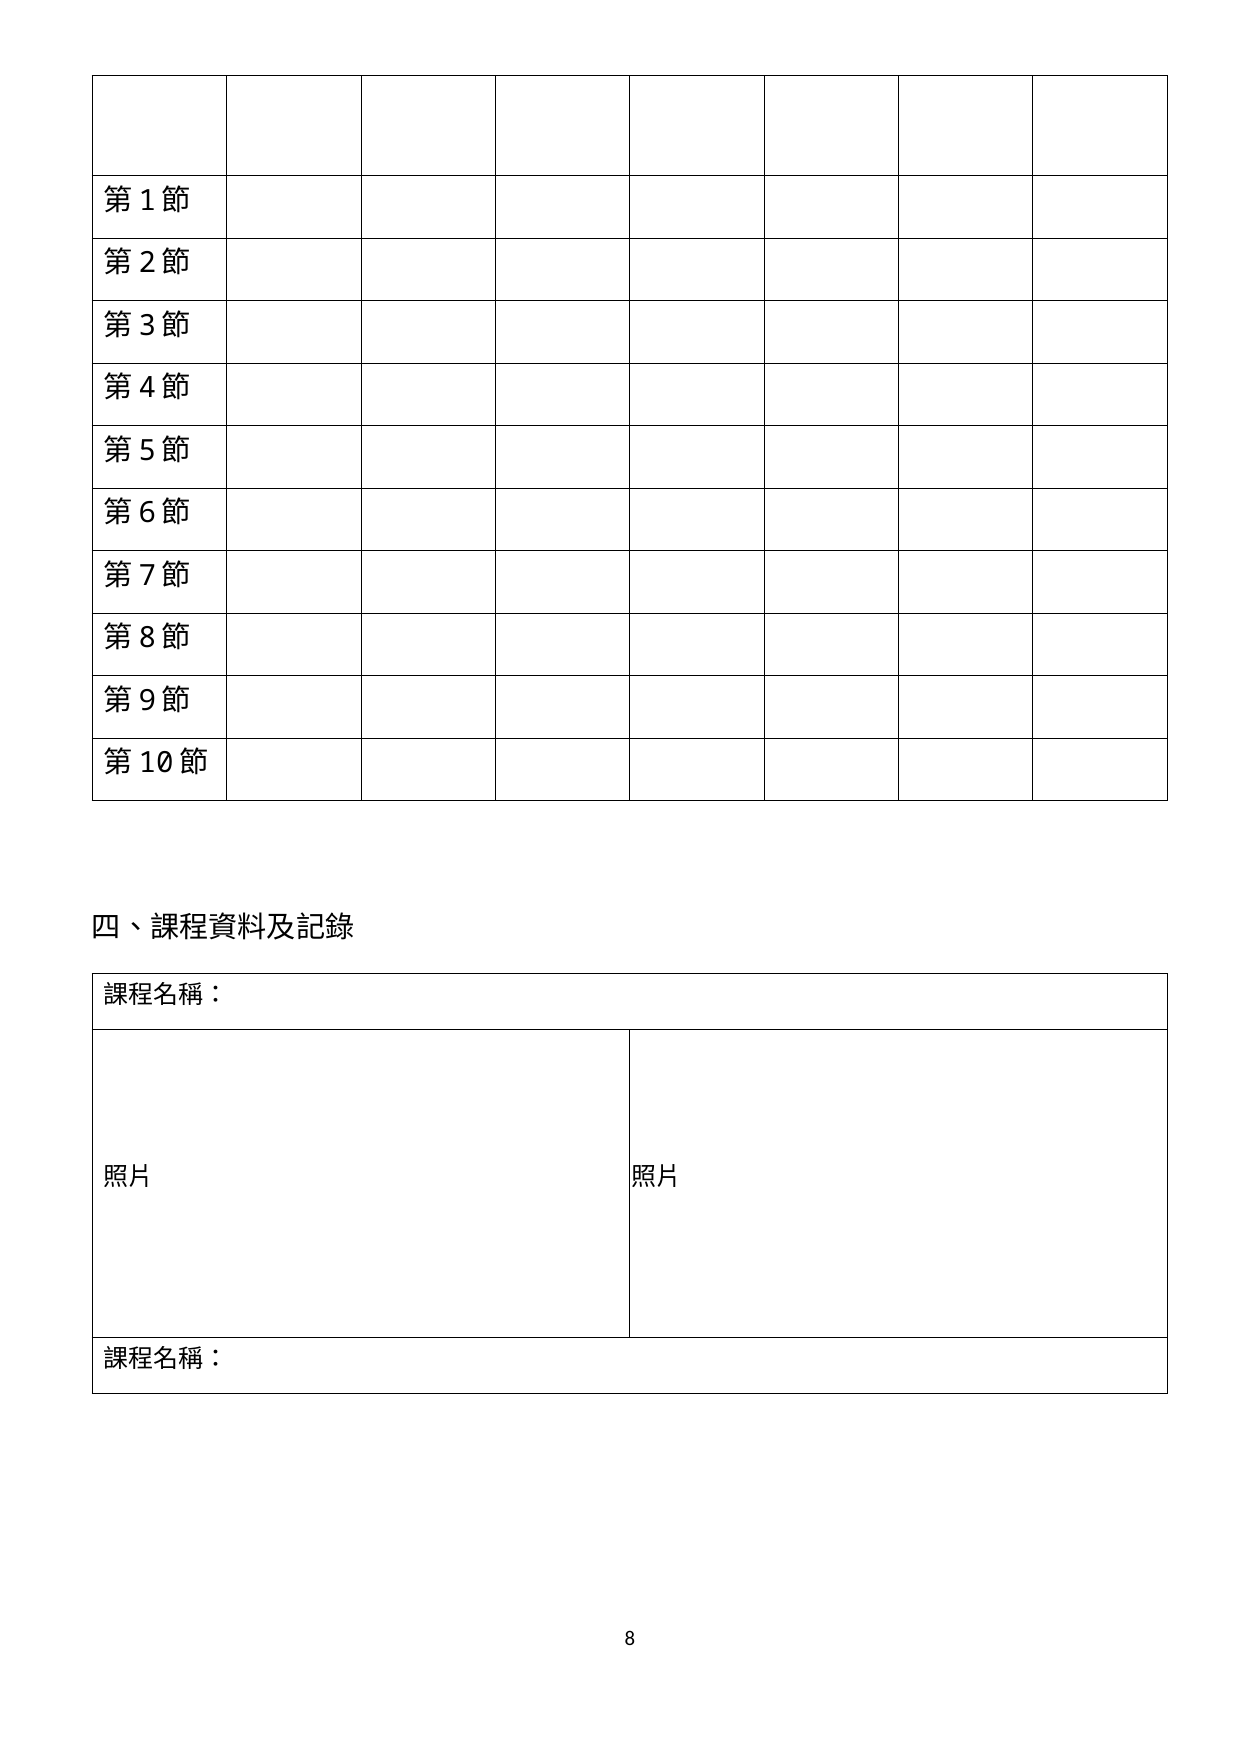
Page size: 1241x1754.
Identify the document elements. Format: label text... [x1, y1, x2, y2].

table_cell [227, 739, 361, 800]
table_cell [765, 426, 898, 488]
table_cell 第9節 [93, 676, 226, 738]
table_cell [1033, 551, 1167, 613]
table_cell [899, 176, 1032, 238]
table_cell [496, 426, 629, 488]
table_cell [496, 364, 629, 425]
table_cell [227, 301, 361, 363]
table_cell [227, 239, 361, 300]
table_cell [362, 176, 495, 238]
table_cell [765, 239, 898, 300]
table_cell 第1節 [93, 176, 226, 238]
table_cell [362, 364, 495, 425]
table_cell [765, 176, 898, 238]
table_cell [1033, 239, 1167, 300]
table_cell [899, 239, 1032, 300]
table_cell 第4節 [93, 364, 226, 425]
table_cell [899, 364, 1032, 425]
table_cell [630, 364, 764, 425]
table_cell [1033, 176, 1167, 238]
table_cell [765, 676, 898, 738]
table_cell [630, 426, 764, 488]
table_header [227, 76, 361, 175]
table_cell 第5節 [93, 426, 226, 488]
table_cell [765, 551, 898, 613]
table_cell 課程名稱： [93, 1338, 1167, 1393]
table_cell [630, 239, 764, 300]
table_cell [496, 301, 629, 363]
table_cell [1033, 489, 1167, 550]
table_cell [630, 176, 764, 238]
table_cell [227, 364, 361, 425]
table_cell [362, 301, 495, 363]
table_cell 照片 [93, 1030, 629, 1337]
table_cell [765, 614, 898, 675]
table_cell [362, 489, 495, 550]
table_cell [362, 739, 495, 800]
table_cell [1033, 676, 1167, 738]
table_cell [227, 551, 361, 613]
table_cell [899, 551, 1032, 613]
table_cell [630, 739, 764, 800]
table_cell [362, 676, 495, 738]
table_cell [899, 301, 1032, 363]
table_cell [496, 614, 629, 675]
table_header 課程名稱： [93, 974, 1167, 1029]
table_cell [899, 614, 1032, 675]
table_cell [496, 551, 629, 613]
table_header [496, 76, 629, 175]
table_cell [496, 176, 629, 238]
table_cell [899, 739, 1032, 800]
table_cell [1033, 739, 1167, 800]
table_cell [496, 739, 629, 800]
table_cell 照片 [630, 1030, 1167, 1337]
table_header [765, 76, 898, 175]
table_cell 第3節 [93, 301, 226, 363]
table_cell [630, 614, 764, 675]
table_cell [362, 551, 495, 613]
table_cell [227, 489, 361, 550]
table_cell [630, 489, 764, 550]
table_cell [496, 676, 629, 738]
table_cell [765, 489, 898, 550]
table_header [1033, 76, 1167, 175]
table_cell [362, 426, 495, 488]
table_cell [227, 676, 361, 738]
table_header [362, 76, 495, 175]
text 四、課程資料及記錄 [92, 903, 1168, 946]
table_cell 第2節 [93, 239, 226, 300]
table_header [630, 76, 764, 175]
table_cell [630, 551, 764, 613]
table_cell [765, 301, 898, 363]
table_cell [630, 676, 764, 738]
table_cell [362, 239, 495, 300]
table_cell 第8節 [93, 614, 226, 675]
table_header [899, 76, 1032, 175]
table_cell [227, 426, 361, 488]
table_cell [496, 489, 629, 550]
table_cell [227, 614, 361, 675]
table_cell 第10節 [93, 739, 226, 800]
table_cell [899, 489, 1032, 550]
table_cell [765, 364, 898, 425]
table_cell [1033, 301, 1167, 363]
table_cell [1033, 426, 1167, 488]
table_cell [362, 614, 495, 675]
table_header [93, 76, 226, 175]
table_cell [1033, 614, 1167, 675]
table_cell [899, 676, 1032, 738]
table_cell 第7節 [93, 551, 226, 613]
table_cell [1033, 364, 1167, 425]
table_cell [227, 176, 361, 238]
table_cell [496, 239, 629, 300]
table_cell [630, 301, 764, 363]
table_cell [899, 426, 1032, 488]
table_cell 第6節 [93, 489, 226, 550]
table_cell [765, 739, 898, 800]
